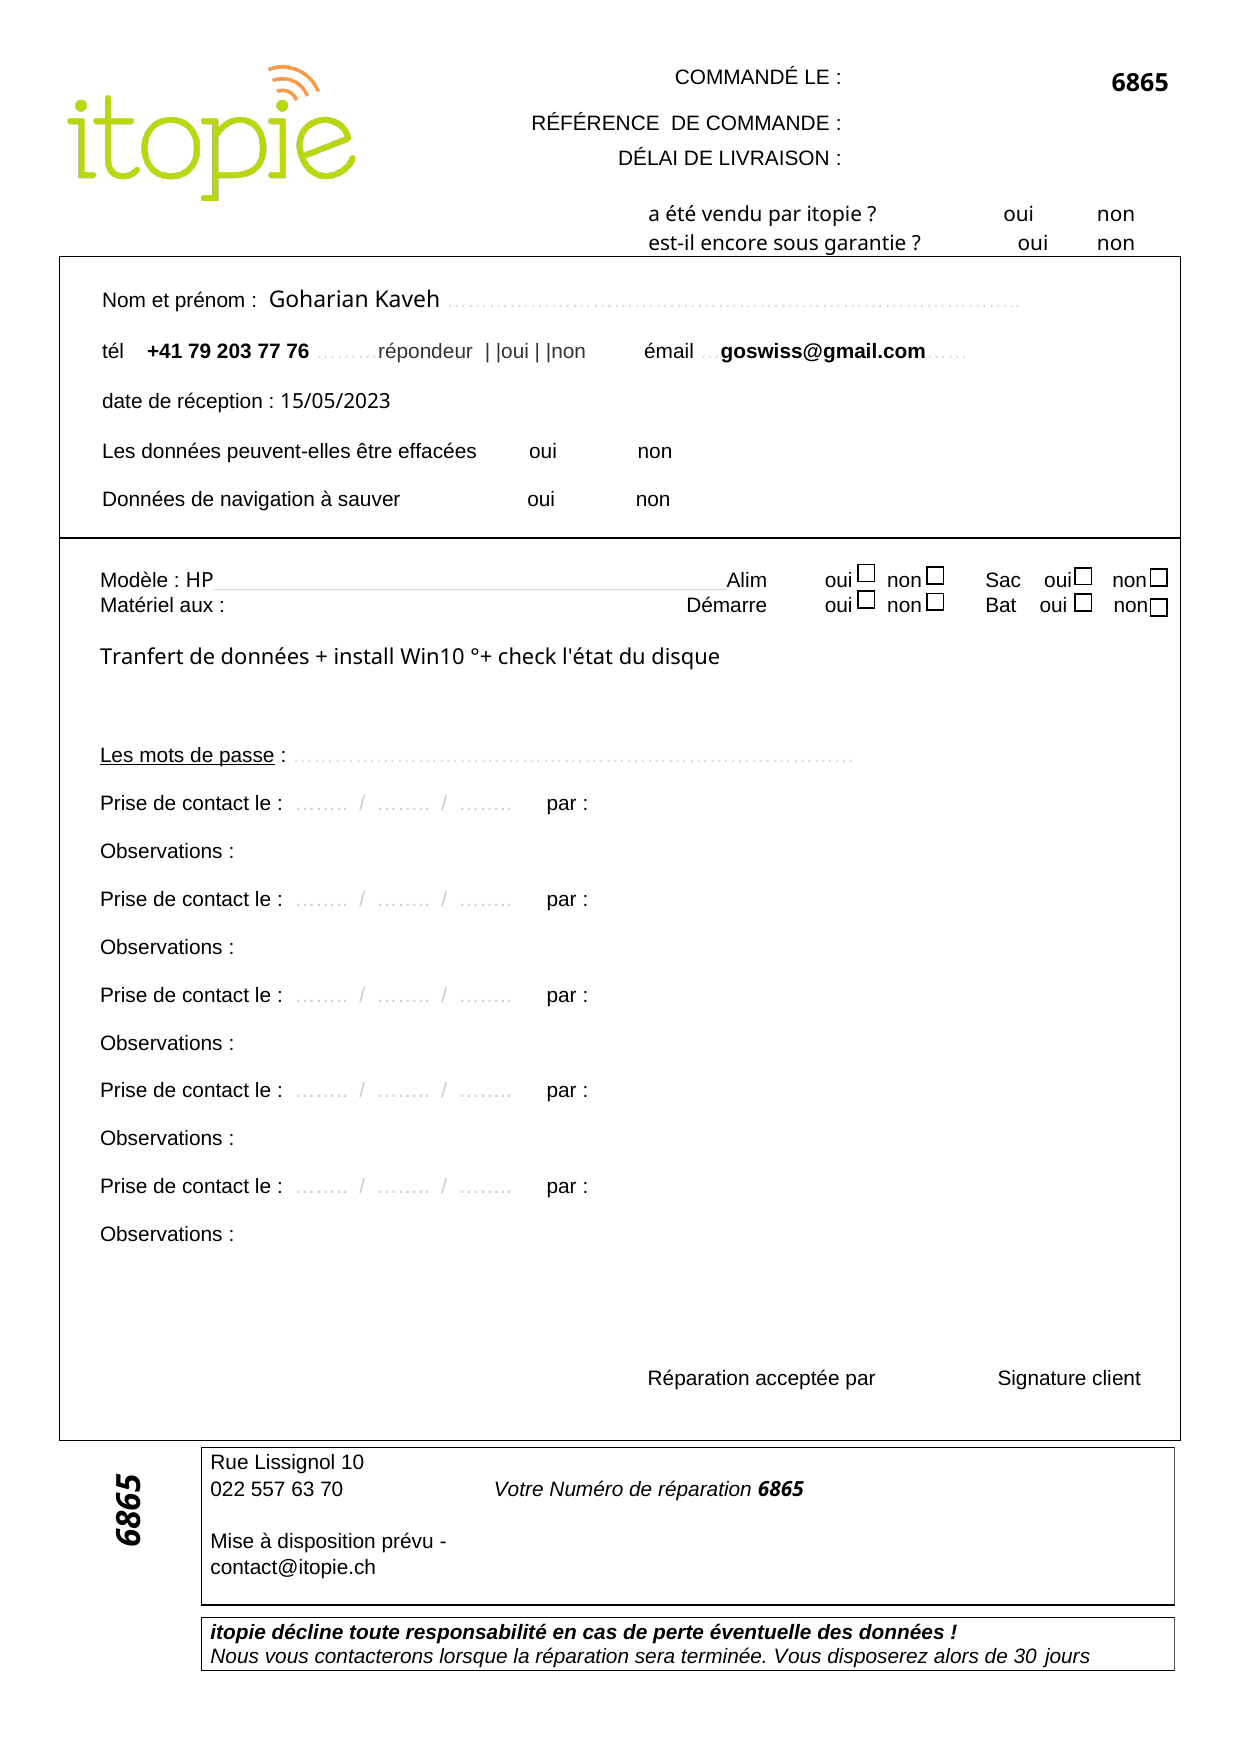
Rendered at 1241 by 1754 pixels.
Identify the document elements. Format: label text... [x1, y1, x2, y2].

text Prise de contact le : …….. / …….. / …….. par : [60, 979, 1180, 1006]
text Prise de contact le : …….. / …….. / …….. par : [60, 788, 1180, 815]
table_header Rue Lissignol 10 022 557 63 70 Votre Numéro de réparation 6865 Mise à disposition prévu - contact@itopie.ch [195, 1441, 1180, 1611]
text Les mots de passe : ……………………………………………………………………… [60, 740, 1180, 767]
text Modèle : HP Alim oui non Sac oui non [879, 562, 925, 590]
text Prise de contact le : …….. / …….. / …….. par : [60, 1075, 1180, 1102]
text Données de navigation à sauver oui non [60, 484, 1180, 511]
text Prise de contact le : …….. / …….. / …….. par : [60, 883, 1180, 911]
text est-il encore sous garantie ? oui non [59, 228, 1181, 256]
text Observations : [60, 1027, 1180, 1054]
table_header 6865 [847, 59, 1180, 104]
text Modèle : HP Alim oui non Sac oui non [60, 562, 856, 590]
text Modèle : HP Alim oui non Sac oui non [948, 562, 1180, 590]
table_cell itopie décline toute responsabilité en cas de perte éventuelle des données ! Nous vous contacterons lorsque la réparation sera terminée. Vous disposerez alors de 30 jours [195, 1611, 1180, 1677]
table_header 6865 [59, 1441, 195, 1677]
table_header COMMANDÉ LE : [490, 59, 847, 104]
table_cell DÉLAI DE LIVRAISON : [490, 140, 847, 175]
text Matériel aux : Démarre oui non Bat oui non [60, 590, 1180, 617]
text Prise de contact le : …….. / …….. / …….. par : [60, 1171, 1180, 1198]
text Observations : [60, 931, 1180, 958]
text Réparation acceptée par Signature client [60, 1363, 1180, 1390]
text Tranfert de données + install Win10 °+ check l'état du disque [60, 638, 1180, 671]
table_cell [847, 140, 1180, 175]
text a été vendu par itopie ? oui non [59, 199, 1181, 228]
text Nom et prénom : Goharian Kaveh ……………………………………………………………………….. [60, 280, 1180, 314]
text Observations : [60, 836, 1180, 863]
table_cell RÉFÉRENCE DE COMMANDE : [490, 105, 847, 140]
picture [67, 65, 356, 201]
text tél +41 79 203 77 76 ………répondeur | |oui | |non émail …goswiss@gmail.com…… [60, 335, 1180, 362]
text date de réception : 15/05/2023 [60, 383, 1180, 415]
text Les données peuvent-elles être effacées oui non [60, 436, 1180, 463]
text Observations : [60, 1219, 1180, 1246]
text Observations : [60, 1123, 1180, 1150]
table_cell [847, 105, 1180, 140]
